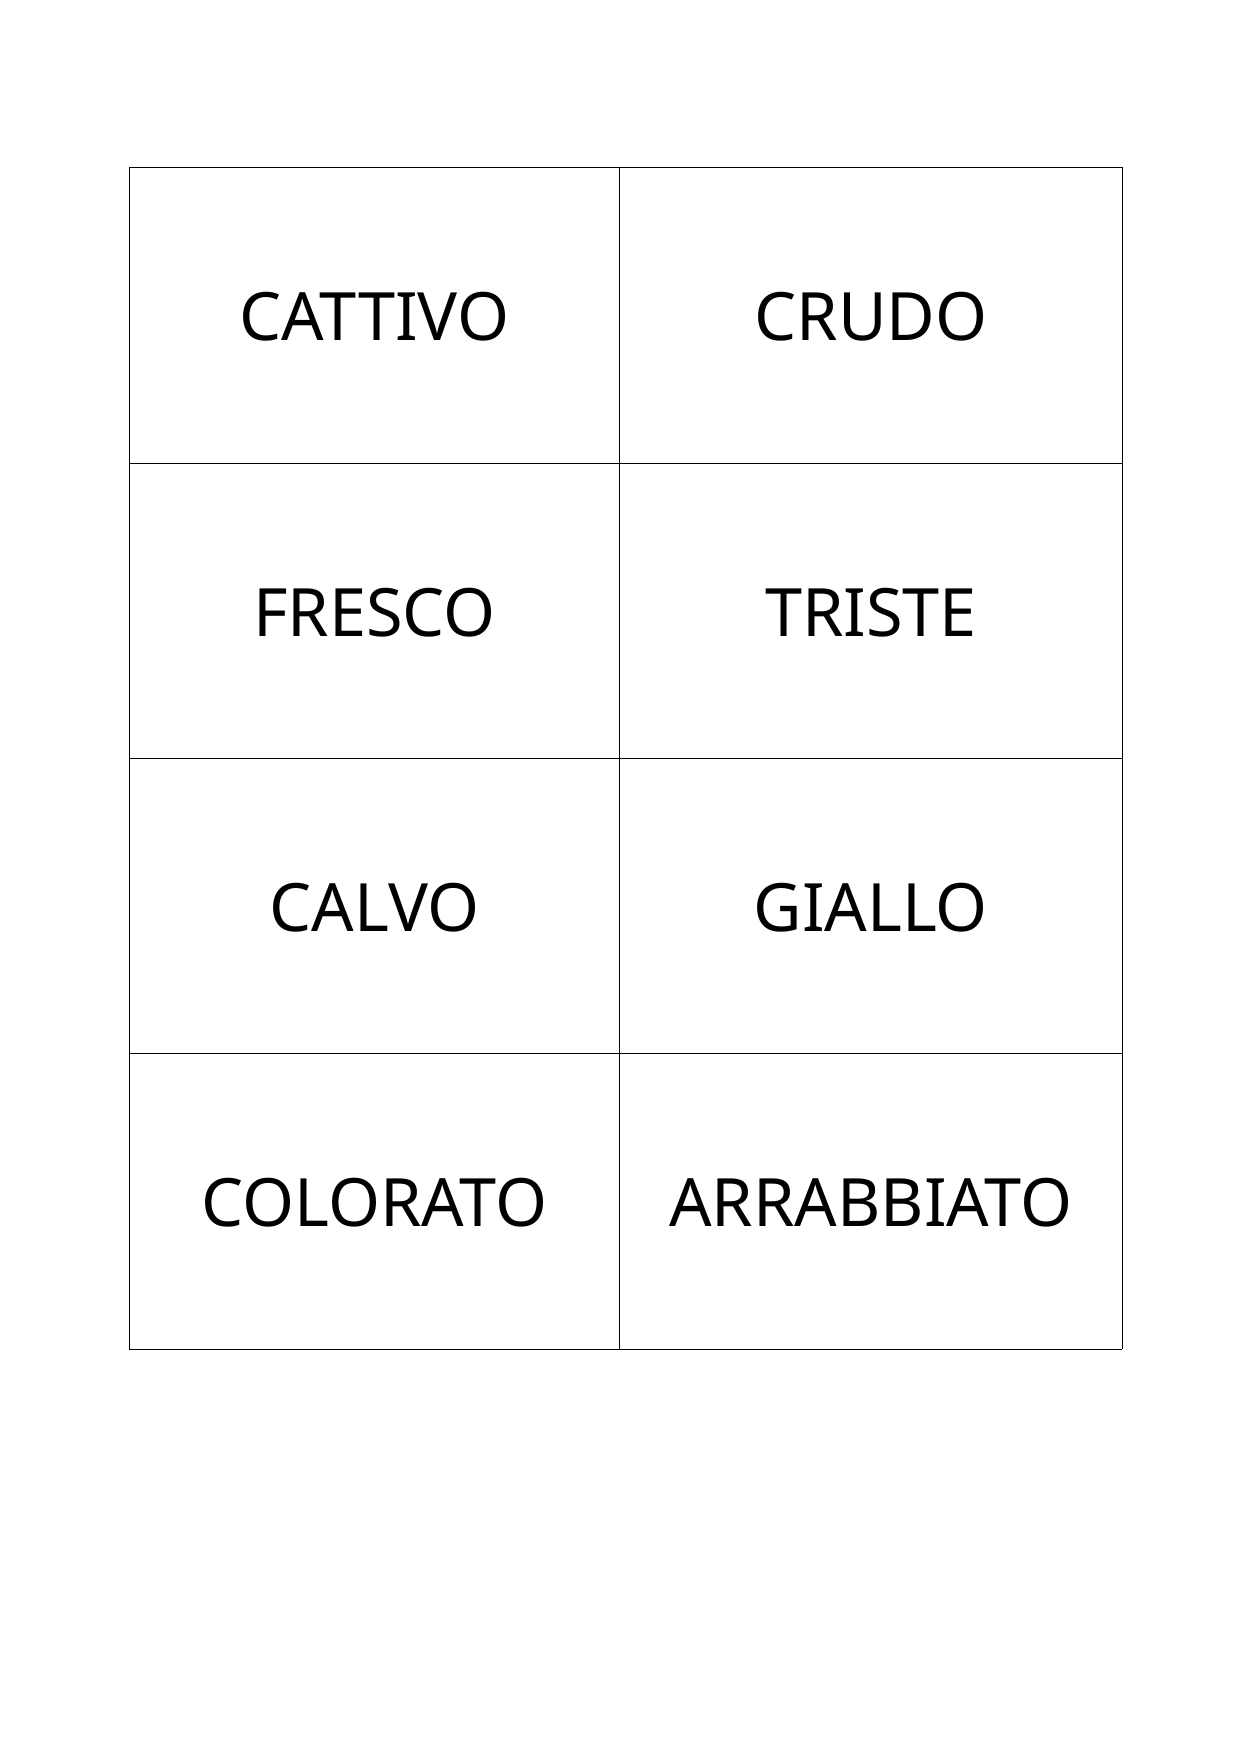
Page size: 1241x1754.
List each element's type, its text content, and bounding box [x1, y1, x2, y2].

table_header CATTIVO [130, 168, 619, 462]
table_cell ARRABBIATO [620, 1054, 1122, 1348]
table_header CRUDO [620, 168, 1122, 462]
table_cell COLORATO [130, 1054, 619, 1348]
table_cell GIALLO [620, 759, 1122, 1053]
table_cell CALVO [130, 759, 619, 1053]
table_cell FRESCO [130, 464, 619, 758]
table_cell TRISTE [620, 464, 1122, 758]
